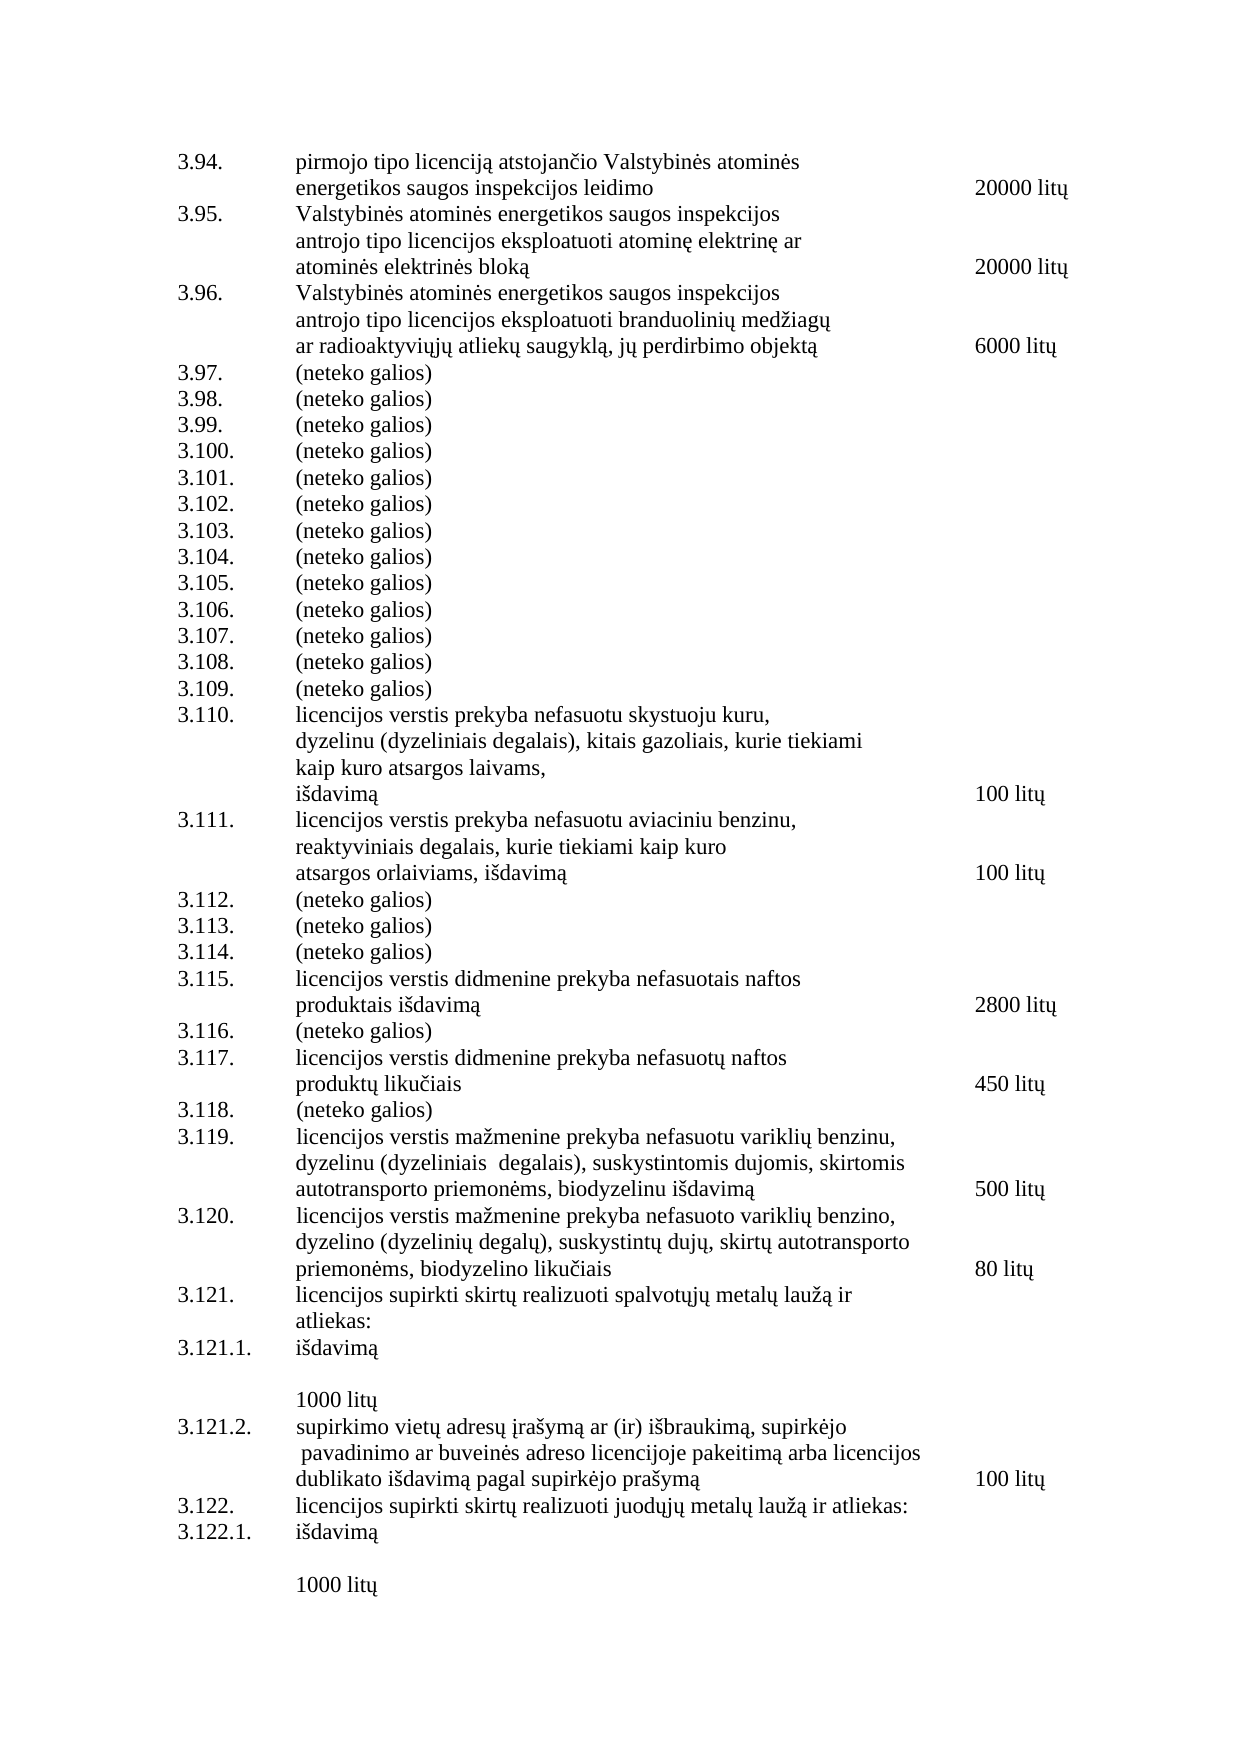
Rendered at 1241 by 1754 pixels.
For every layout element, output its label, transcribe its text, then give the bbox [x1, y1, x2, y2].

list licencijos verstis mažmenine prekyba nefasuotu variklių benzinu, [177, 1123, 1122, 1149]
text 3.122.1. išdavimą 1000 litų [177, 1518, 989, 1597]
text 3.104. (neteko galios) [177, 543, 1122, 569]
text dyzelino (dyzelinių degalų), suskystintų dujų, skirtų autotransporto [177, 1228, 1122, 1254]
text dyzelinu (dyzeliniais degalais), kitais gazoliais, kurie tiekiami [177, 727, 1122, 754]
text 3.105. (neteko galios) [177, 569, 1122, 596]
text 3.101. (neteko galios) [177, 464, 1122, 490]
text 3.108. (neteko galios) [177, 648, 1122, 675]
list licencijos verstis mažmenine prekyba nefasuoto variklių benzino, [177, 1202, 1122, 1228]
text 3.95. Valstybinės atominės energetikos saugos inspekcijos antrojo tipo licencijos eksploatuoti atominę elektrinę ar atominės elektrinės bloką 20000 litų [177, 200, 1122, 279]
text reaktyviniais degalais, kurie tiekiami kaip kuro [177, 833, 1122, 859]
text 3.111. licencijos verstis prekyba nefasuotu aviaciniu benzinu, [177, 807, 1122, 833]
text 3.117. licencijos verstis didmenine prekyba nefasuotų naftos produktų likučiais 450 litų [177, 1044, 1122, 1096]
text 3.110. licencijos verstis prekyba nefasuotu skystuoju kuru, [177, 701, 1122, 727]
text 3.115. licencijos verstis didmenine prekyba nefasuotais naftos produktais išdavimą 2800 litų [177, 965, 1122, 1017]
text 3.121. licencijos supirkti skirtų realizuoti spalvotųjų metalų laužą ir atliekas: [177, 1281, 916, 1334]
text autotransporto priemonėms, biodyzelinu išdavimą 500 litų [177, 1176, 1122, 1202]
text 3.112. (neteko galios) [177, 886, 1122, 912]
text priemonėms, biodyzelino likučiais 80 litų [177, 1254, 1122, 1281]
text 3.107. (neteko galios) [177, 622, 1122, 648]
text 3.99. (neteko galios) [177, 411, 1122, 438]
text 3.116. (neteko galios) [177, 1017, 1122, 1044]
text 3.113. (neteko galios) [177, 912, 1122, 938]
list (neteko galios) [177, 1096, 1122, 1123]
text 3.122. licencijos supirkti skirtų realizuoti juodųjų metalų laužą ir atliekas: [177, 1492, 989, 1518]
text 3.109. (neteko galios) [177, 675, 1122, 701]
text 3.100. (neteko galios) [177, 438, 1122, 464]
text 3.102. (neteko galios) [177, 490, 1122, 517]
text dublikato išdavimą pagal supirkėjo prašymą 100 litų [177, 1465, 1122, 1492]
text 3.103. (neteko galios) [177, 517, 1122, 543]
list supirkimo vietų adresų įrašymą ar (ir) išbraukimą, supirkėjo [177, 1413, 1122, 1439]
text 3.96. Valstybinės atominės energetikos saugos inspekcijos antrojo tipo licencijos eksploatuoti branduolinių medžiagų ar radioaktyviųjų atliekų saugyklą, jų perdirbimo objektą 6000 litų [177, 279, 1122, 358]
text pavadinimo ar buveinės adreso licencijoje pakeitimą arba licencijos [177, 1439, 1122, 1465]
text 3.121.1. išdavimą 1000 litų [177, 1334, 974, 1413]
text išdavimą 100 litų [177, 780, 1122, 807]
text atsargos orlaiviams, išdavimą 100 litų [177, 859, 1122, 886]
text 3.94. pirmojo tipo licenciją atstojančio Valstybinės atominės energetikos saugos inspekcijos leidimo 20000 litų [177, 148, 1122, 200]
text 3.97. (neteko galios) [177, 358, 1122, 385]
text dyzelinu (dyzeliniais degalais), suskystintomis dujomis, skirtomis [177, 1149, 1122, 1176]
text 3.114. (neteko galios) [177, 938, 1122, 965]
text 3.98. (neteko galios) [177, 385, 1122, 411]
text kaip kuro atsargos laivams, [177, 754, 1122, 780]
text 3.106. (neteko galios) [177, 596, 1122, 622]
